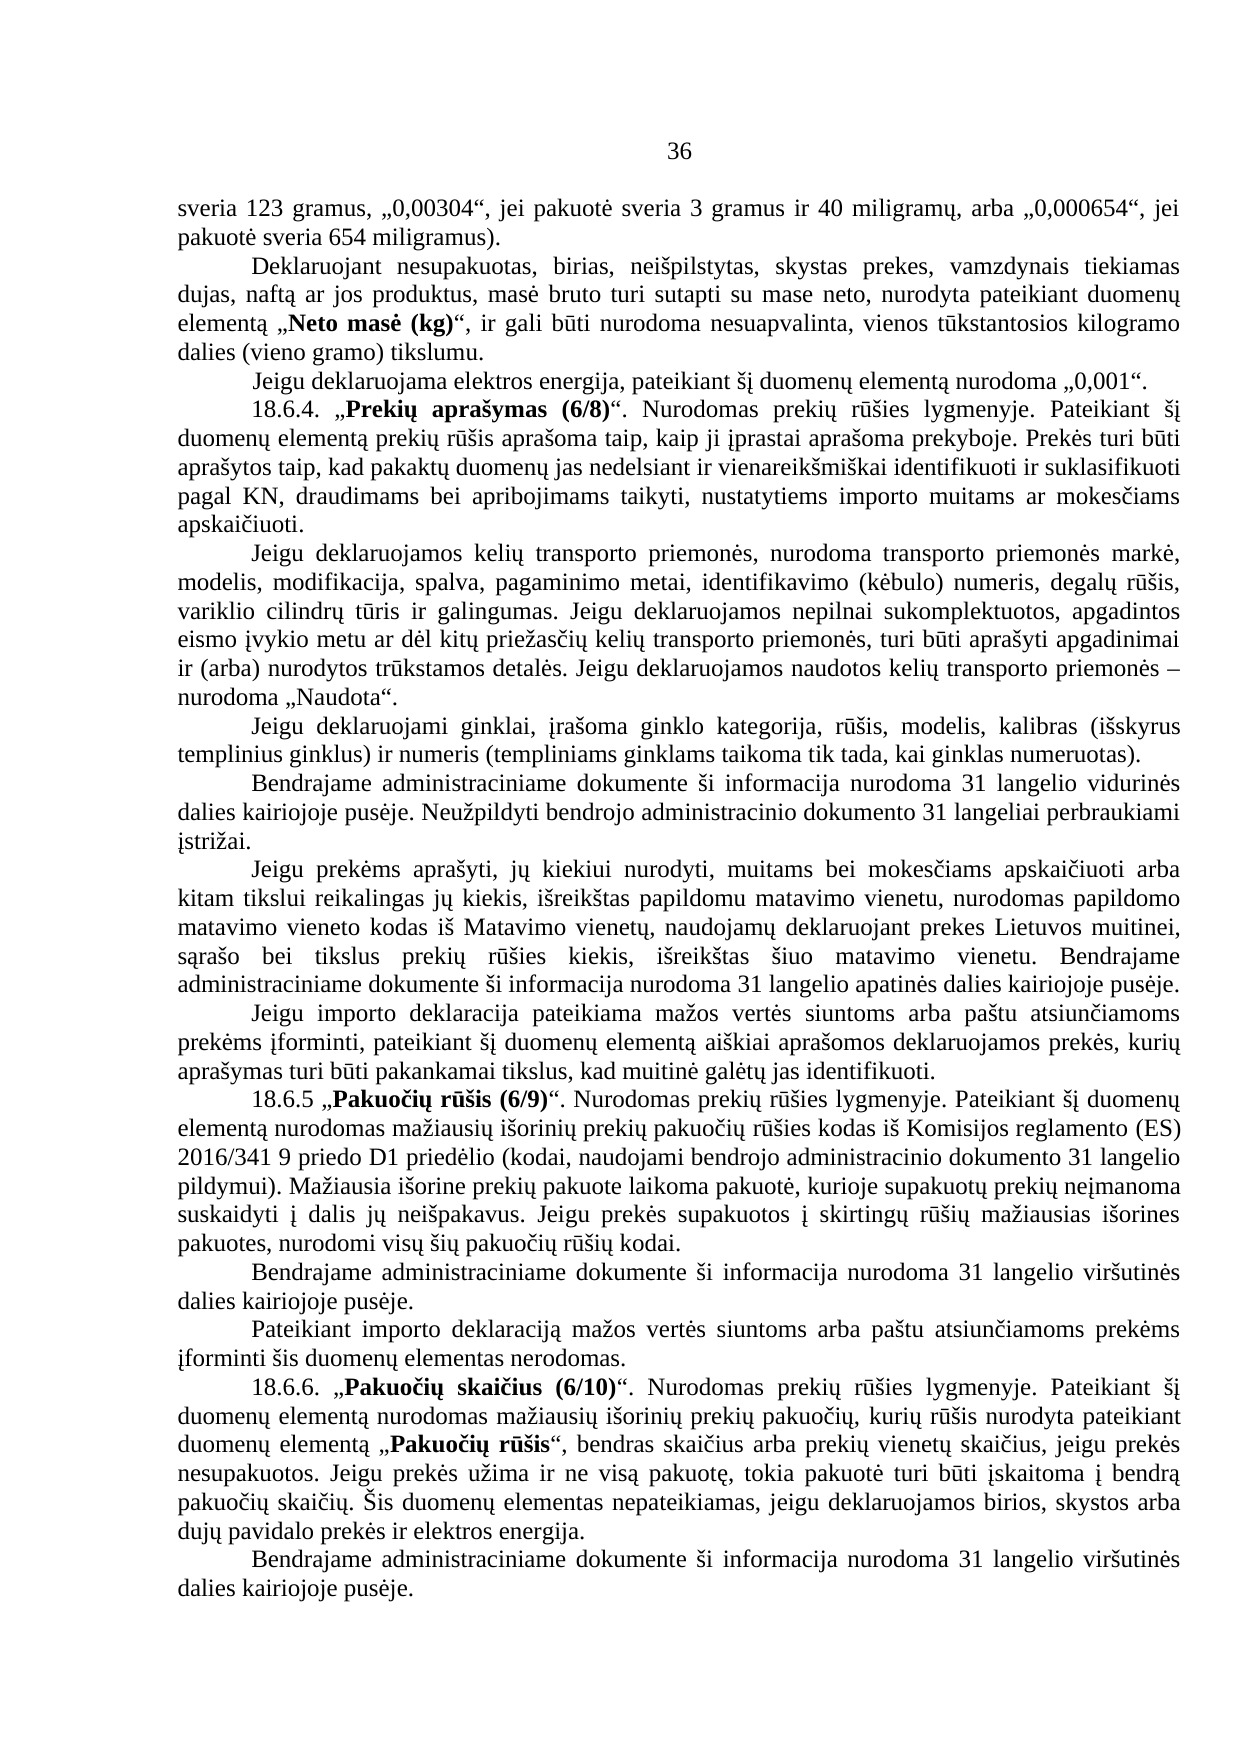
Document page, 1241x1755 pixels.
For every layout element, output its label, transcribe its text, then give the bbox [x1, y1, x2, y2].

text Bendrajame administraciniame dokumente ši informacija nurodoma 31 langelio viršutinės dalies kairiojoje pusėje. [177, 1544, 1181, 1602]
text Jeigu deklaruojama elektros energija, pateikiant šį duomenų elementą nurodoma „0,001“. [177, 366, 1181, 394]
text Jeigu deklaruojami ginklai, įrašoma ginklo kategorija, rūšis, modelis, kalibras (išskyrus templinius ginklus) ir numeris (templiniams ginklams taikoma tik tada, kai ginklas numeruotas). [177, 711, 1181, 768]
text sveria 123 gramus, „0,00304“, jei pakuotė sveria 3 gramus ir 40 miligramų, arba „0,000654“, jei pakuotė sveria 654 miligramus). [177, 193, 1181, 251]
text Jeigu importo deklaracija pateikiama mažos vertės siuntoms arba paštu atsiunčiamoms prekėms įforminti, pateikiant šį duomenų elementą aiškiai aprašomos deklaruojamos prekės, kurių aprašymas turi būti pakankamai tikslus, kad muitinė galėtų jas identifikuoti. [177, 998, 1181, 1084]
text Jeigu prekėms aprašyti, jų kiekiui nurodyti, muitams bei mokesčiams apskaičiuoti arba kitam tikslui reikalingas jų kiekis, išreikštas papildomu matavimo vienetu, nurodomas papildomo matavimo vieneto kodas iš Matavimo vienetų, naudojamų deklaruojant prekes Lietuvos muitinei, sąrašo bei tikslus prekių rūšies kiekis, išreikštas šiuo matavimo vienetu. Bendrajame administraciniame dokumente ši informacija nurodoma 31 langelio apatinės dalies kairiojoje pusėje. [177, 854, 1181, 998]
text Deklaruojant nesupakuotas, birias, neišpilstytas, skystas prekes, vamzdynais tiekiamas dujas, naftą ar jos produktus, masė bruto turi sutapti su mase neto, nurodyta pateikiant duomenų elementą „Neto masė (kg)“, ir gali būti nurodoma nesuapvalinta, vienos tūkstantosios kilogramo dalies (vieno gramo) tikslumu. [177, 251, 1181, 366]
text Bendrajame administraciniame dokumente ši informacija nurodoma 31 langelio vidurinės dalies kairiojoje pusėje. Neužpildyti bendrojo administracinio dokumento 31 langeliai perbraukiami įstrižai. [177, 768, 1181, 854]
text 18.6.4. „Prekių aprašymas (6/8)“. Nurodomas prekių rūšies lygmenyje. Pateikiant šį duomenų elementą prekių rūšis aprašoma taip, kaip ji įprastai aprašoma prekyboje. Prekės turi būti aprašytos taip, kad pakaktų duomenų jas nedelsiant ir vienareikšmiškai identifikuoti ir suklasifikuoti pagal KN, draudimams bei apribojimams taikyti, nustatytiems importo muitams ar mokesčiams apskaičiuoti. [177, 394, 1181, 538]
text Jeigu deklaruojamos kelių transporto priemonės, nurodoma transporto priemonės markė, modelis, modifikacija, spalva, pagaminimo metai, identifikavimo (kėbulo) numeris, degalų rūšis, variklio cilindrų tūris ir galingumas. Jeigu deklaruojamos nepilnai sukomplektuotos, apgadintos eismo įvykio metu ar dėl kitų priežasčių kelių transporto priemonės, turi būti aprašyti apgadinimai ir (arba) nurodytos trūkstamos detalės. Jeigu deklaruojamos naudotos kelių transporto priemonės – nurodoma „Naudota“. [177, 538, 1181, 711]
text 18.6.6. „Pakuočių skaičius (6/10)“. Nurodomas prekių rūšies lygmenyje. Pateikiant šį duomenų elementą nurodomas mažiausių išorinių prekių pakuočių, kurių rūšis nurodyta pateikiant duomenų elementą „Pakuočių rūšis“, bendras skaičius arba prekių vienetų skaičius, jeigu prekės nesupakuotos. Jeigu prekės užima ir ne visą pakuotę, tokia pakuotė turi būti įskaitoma į bendrą pakuočių skaičių. Šis duomenų elementas nepateikiamas, jeigu deklaruojamos birios, skystos arba dujų pavidalo prekės ir elektros energija. [177, 1372, 1181, 1544]
text Bendrajame administraciniame dokumente ši informacija nurodoma 31 langelio viršutinės dalies kairiojoje pusėje. [177, 1257, 1181, 1314]
text 18.6.5 „Pakuočių rūšis (6/9)“. Nurodomas prekių rūšies lygmenyje. Pateikiant šį duomenų elementą nurodomas mažiausių išorinių prekių pakuočių rūšies kodas iš Komisijos reglamento (ES) 2016/341 9 priedo D1 priedėlio (kodai, naudojami bendrojo administracinio dokumento 31 langelio pildymui). Mažiausia išorine prekių pakuote laikoma pakuotė, kurioje supakuotų prekių neįmanoma suskaidyti į dalis jų neišpakavus. Jeigu prekės supakuotos į skirtingų rūšių mažiausias išorines pakuotes, nurodomi visų šių pakuočių rūšių kodai. [177, 1084, 1181, 1257]
text Pateikiant importo deklaraciją mažos vertės siuntoms arba paštu atsiunčiamoms prekėms įforminti šis duomenų elementas nerodomas. [177, 1314, 1181, 1372]
